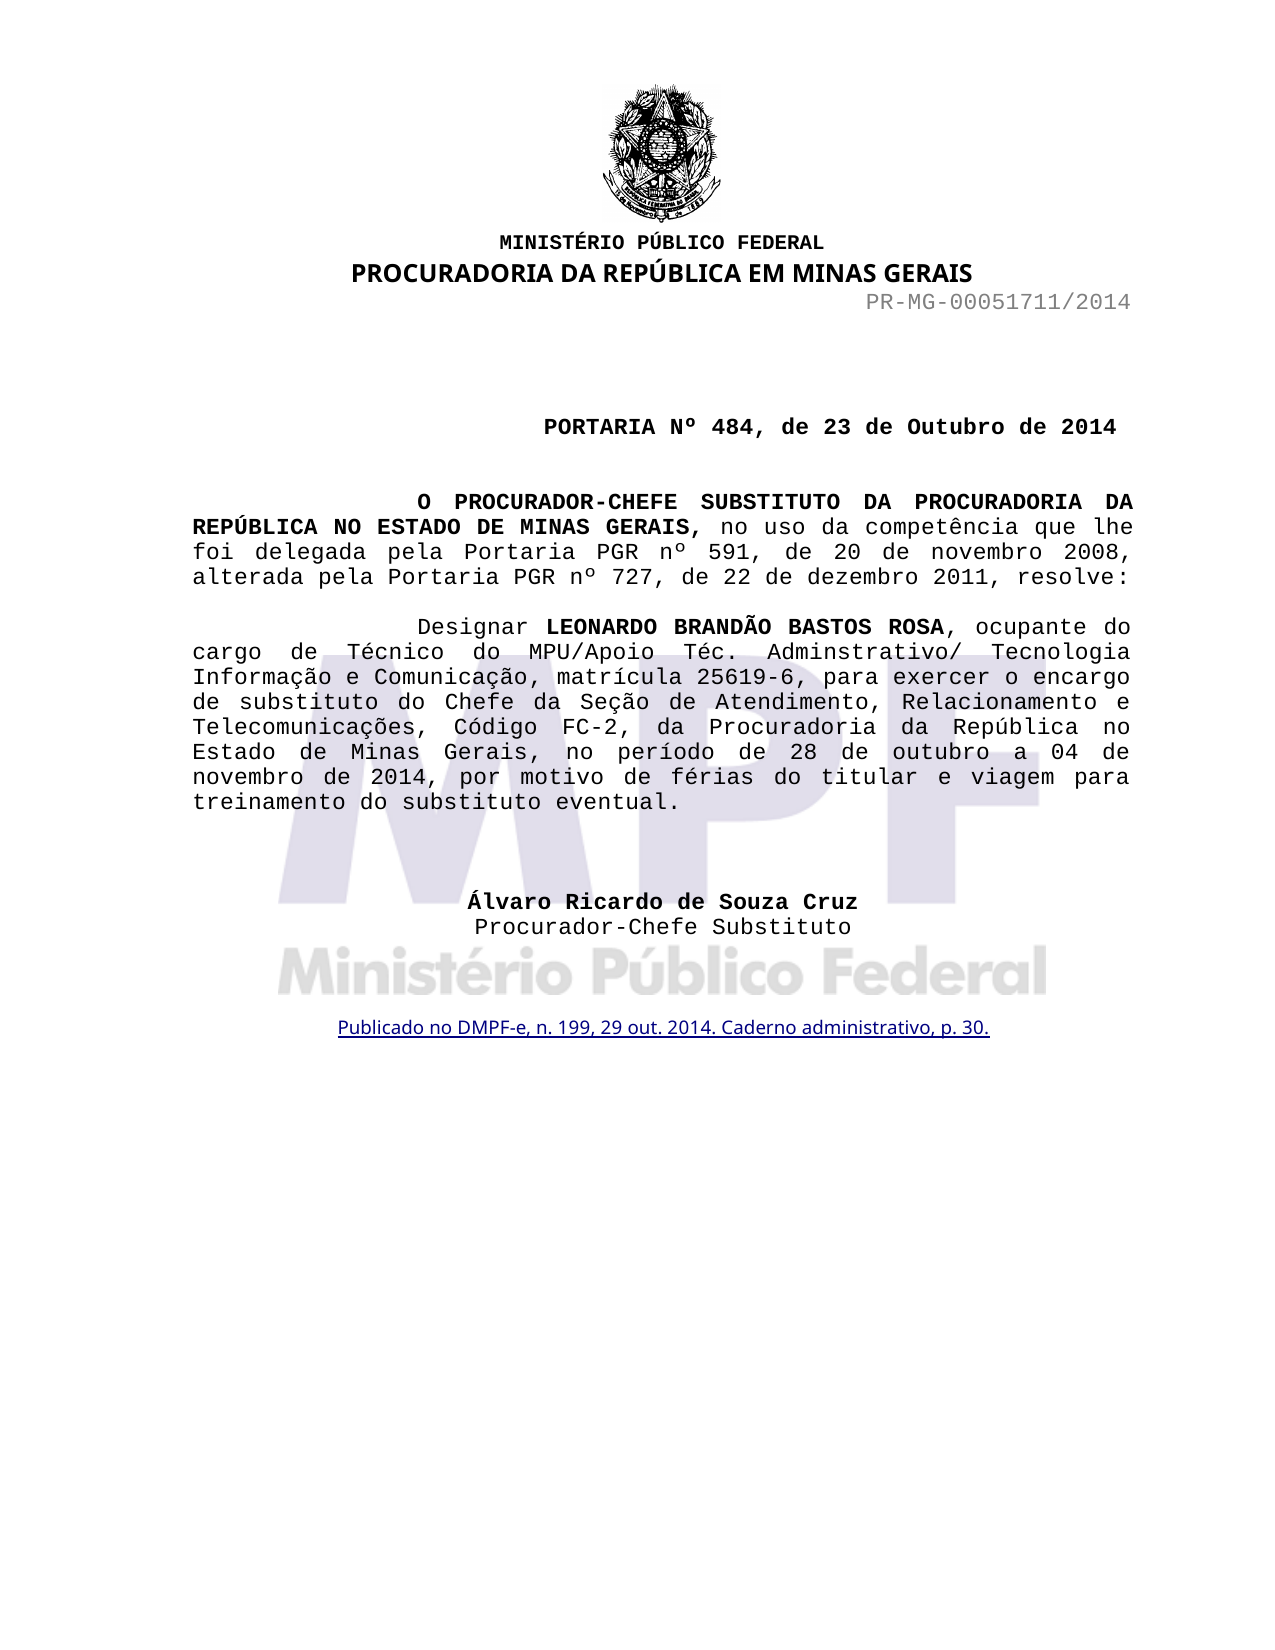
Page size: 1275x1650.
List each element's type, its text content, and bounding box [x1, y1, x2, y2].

text PR-MG-00051711/2014 [567, 289, 1132, 314]
picture [602, 84, 721, 223]
picture [278, 939, 1046, 995]
text Procurador-Chefe Substituto [192, 914, 1132, 939]
text O PROCURADOR-CHEFE SUBSTITUTO DA PROCURADORIA DA REPÚBLICA NO ESTADO DE MINAS GERAIS, no uso da competência que lhe foi delegada pela Portaria PGR nº 591, de 20 de novembro 2008, alterada pela Portaria PGR nº 727, de 22 de dezembro 2011, resolve: [192, 489, 1134, 589]
picture [278, 814, 1046, 889]
text PORTARIA Nº 484, de 23 de Outubro de 2014 [189, 414, 1132, 439]
text Álvaro Ricardo de Souza Cruz [192, 889, 1132, 914]
text Designar LEONARDO BRANDÃO BASTOS ROSA, ocupante do cargo de Técnico do MPU/Apoio Téc. Adminstrativo/ Tecnologia Informação e Comunicação, matrícula 25619-6, para exercer o encargo de substituto do Chefe da Seção de Atendimento, Relacionamento e Telecomunicações, Código FC-2, da Procuradoria da República no Estado de Minas Gerais, no período de 28 de outubro a 04 de novembro de 2014, por motivo de férias do titular e viagem para treinamento do substituto eventual. [192, 614, 1132, 814]
text Publicado no DMPF-e, n. 199, 29 out. 2014. Caderno administrativo, p. 30. [192, 1014, 1132, 1039]
